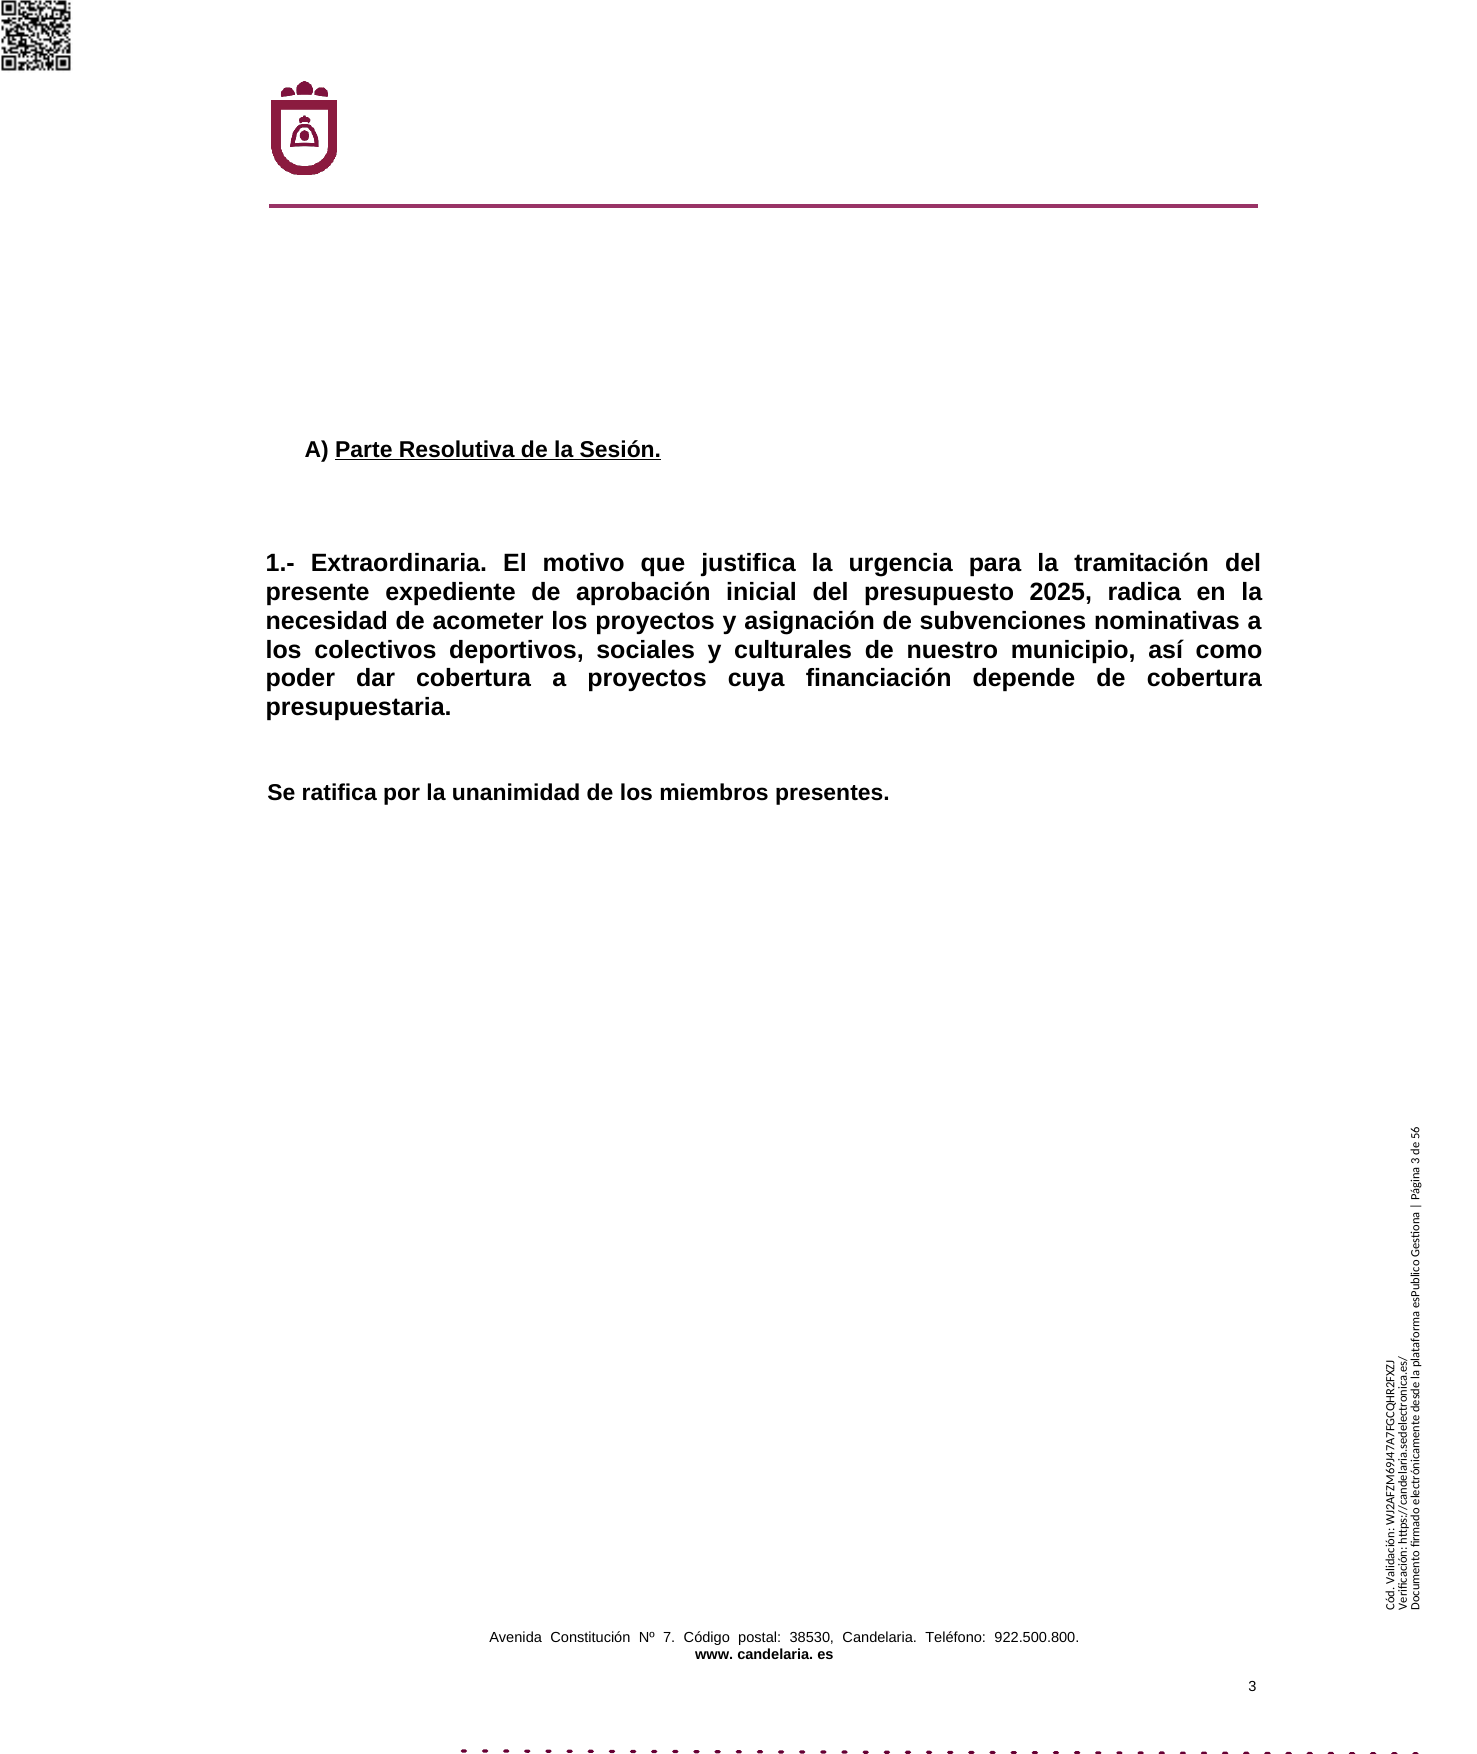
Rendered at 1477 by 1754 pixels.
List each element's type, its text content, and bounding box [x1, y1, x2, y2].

text Se ratifica por la unanimidad de los miembros presentes. [267, 777, 1263, 806]
text A) Parte Resolutiva de la Sesión. [304, 436, 1264, 462]
text 1.- Extraordinaria. El motivo que justifica la urgencia para la tramitación del presente expediente de aprobación inicial del presupuesto 2025, radica en la necesidad de acometer los proyectos y asignación de subvenciones nominativas a los colectivos deportivos, sociales y culturales de nuestro municipio, así como poder dar cobertura a proyectos cuya financiación depende de cobertura presupuestaria. [265, 548, 1263, 721]
